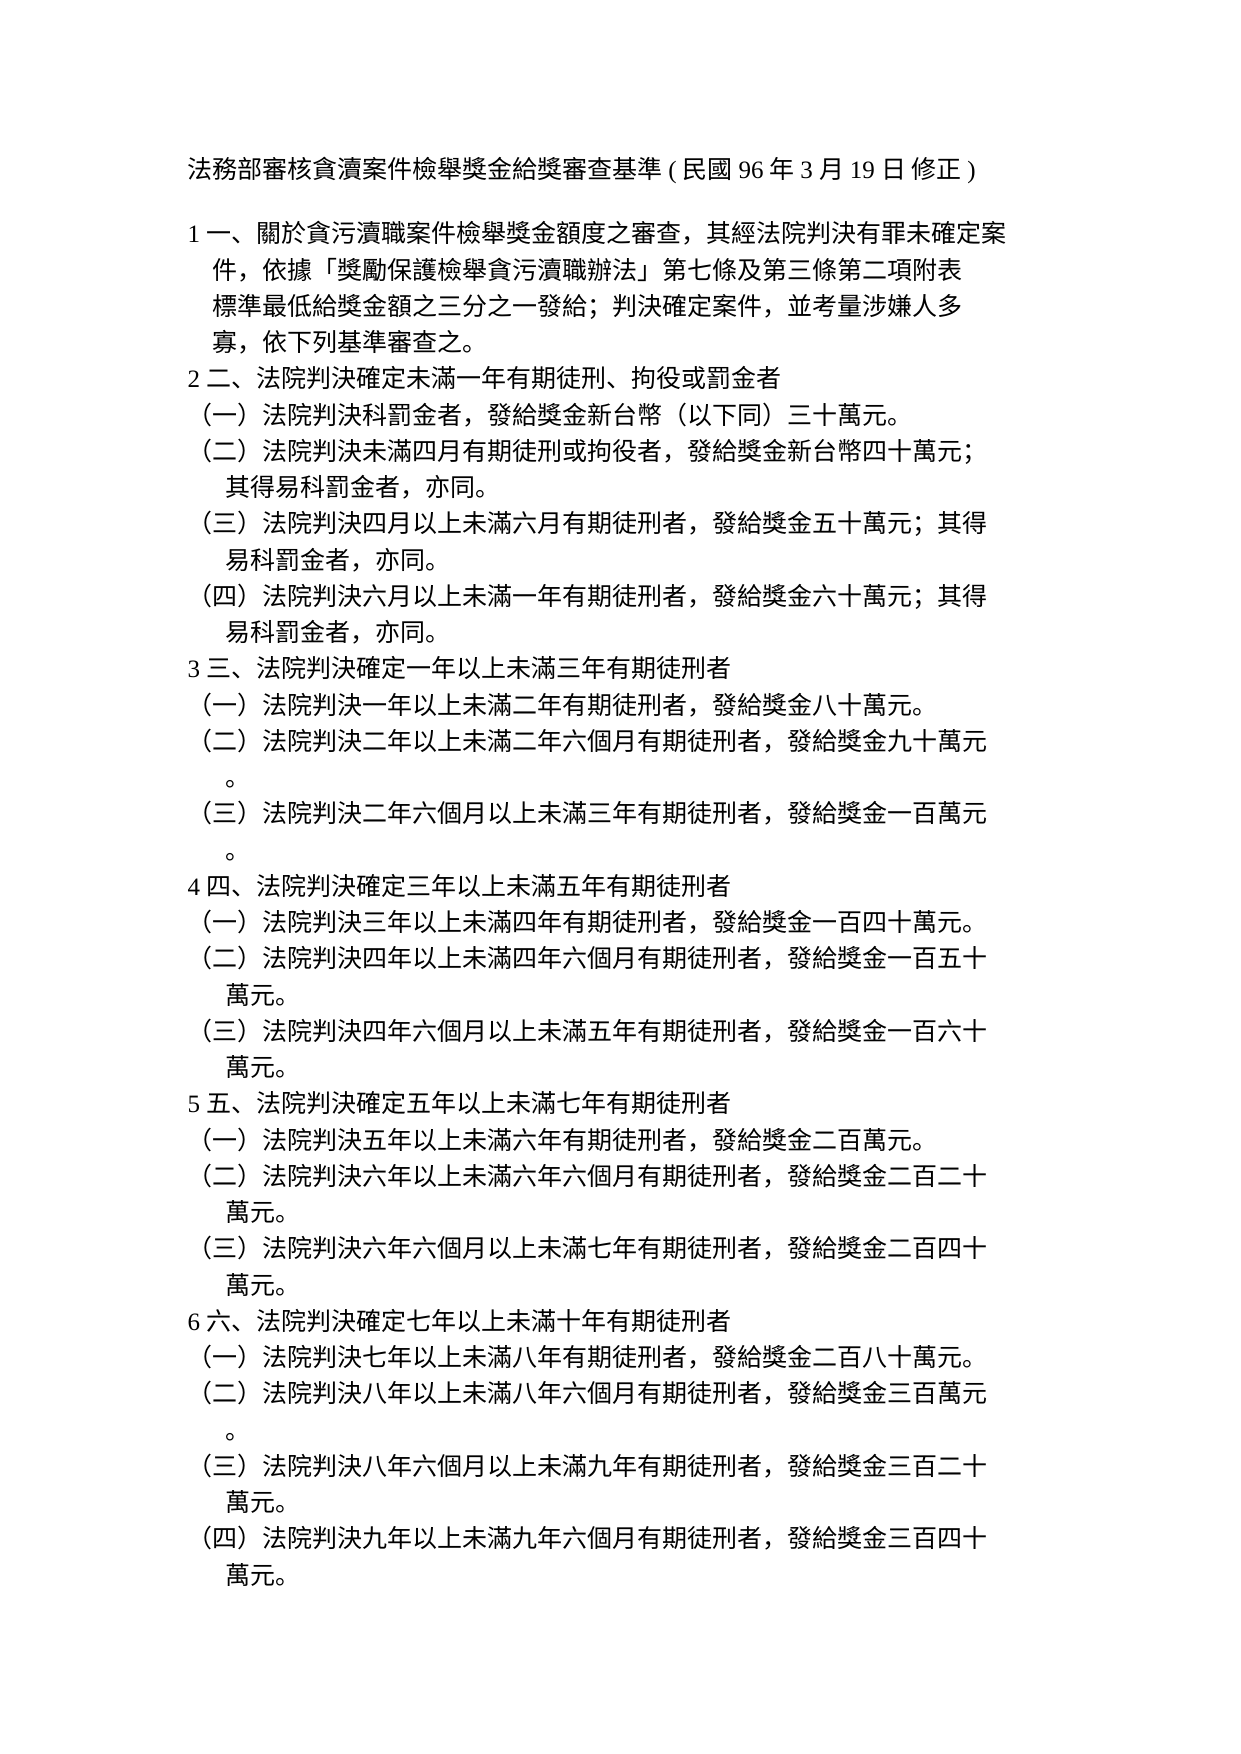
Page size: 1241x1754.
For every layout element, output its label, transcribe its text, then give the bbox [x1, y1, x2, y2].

text 易科罰金者，亦同。 [187, 540, 1053, 576]
text （一）法院判決科罰金者，發給獎金新台幣（以下同）三十萬元。 [187, 395, 1053, 431]
text 寡，依下列基準審查之。 [187, 323, 1053, 359]
text 萬元。 [187, 1265, 1053, 1301]
text 6 六、法院判決確定七年以上未滿十年有期徒刑者 [187, 1301, 1053, 1338]
text 萬元。 [187, 975, 1053, 1011]
text （二）法院判決八年以上未滿八年六個月有期徒刑者，發給獎金三百萬元 [187, 1374, 1053, 1410]
text 易科罰金者，亦同。 [187, 613, 1053, 649]
text 1 一、關於貪污瀆職案件檢舉獎金額度之審查，其經法院判決有罪未確定案 [187, 214, 1053, 250]
text 。 [187, 758, 1053, 794]
text 法務部審核貪瀆案件檢舉獎金給獎審查基準 ( 民國 96 年 3 月 19 日 修正 ) [187, 150, 1053, 186]
text （三）法院判決八年六個月以上未滿九年有期徒刑者，發給獎金三百二十 [187, 1446, 1053, 1483]
text （一）法院判決七年以上未滿八年有期徒刑者，發給獎金二百八十萬元。 [187, 1338, 1053, 1374]
text 萬元。 [187, 1483, 1053, 1519]
text （三）法院判決四年六個月以上未滿五年有期徒刑者，發給獎金一百六十 [187, 1011, 1053, 1048]
text （四）法院判決九年以上未滿九年六個月有期徒刑者，發給獎金三百四十 [187, 1519, 1053, 1555]
text 萬元。 [187, 1193, 1053, 1229]
text （四）法院判決六月以上未滿一年有期徒刑者，發給獎金六十萬元；其得 [187, 576, 1053, 613]
text 。 [187, 830, 1053, 866]
text （三）法院判決四月以上未滿六月有期徒刑者，發給獎金五十萬元；其得 [187, 504, 1053, 540]
text （三）法院判決二年六個月以上未滿三年有期徒刑者，發給獎金一百萬元 [187, 794, 1053, 830]
text 標準最低給獎金額之三分之一發給；判決確定案件，並考量涉嫌人多 [187, 286, 1053, 323]
text （二）法院判決未滿四月有期徒刑或拘役者，發給獎金新台幣四十萬元； [187, 431, 1053, 468]
text （三）法院判決六年六個月以上未滿七年有期徒刑者，發給獎金二百四十 [187, 1229, 1053, 1265]
text 4 四、法院判決確定三年以上未滿五年有期徒刑者 [187, 866, 1053, 903]
text 件，依據「獎勵保護檢舉貪污瀆職辦法」第七條及第三條第二項附表 [187, 250, 1053, 286]
text 。 [187, 1410, 1053, 1446]
text （二）法院判決二年以上未滿二年六個月有期徒刑者，發給獎金九十萬元 [187, 721, 1053, 758]
text 萬元。 [187, 1048, 1053, 1084]
text （二）法院判決六年以上未滿六年六個月有期徒刑者，發給獎金二百二十 [187, 1156, 1053, 1193]
text 3 三、法院判決確定一年以上未滿三年有期徒刑者 [187, 649, 1053, 685]
text 萬元。 [187, 1555, 1053, 1591]
text （二）法院判決四年以上未滿四年六個月有期徒刑者，發給獎金一百五十 [187, 939, 1053, 975]
text （一）法院判決五年以上未滿六年有期徒刑者，發給獎金二百萬元。 [187, 1120, 1053, 1156]
text （一）法院判決三年以上未滿四年有期徒刑者，發給獎金一百四十萬元。 [187, 903, 1053, 939]
text （一）法院判決一年以上未滿二年有期徒刑者，發給獎金八十萬元。 [187, 685, 1053, 721]
text 其得易科罰金者，亦同。 [187, 468, 1053, 504]
text 2 二、法院判決確定未滿一年有期徒刑、拘役或罰金者 [187, 359, 1053, 395]
text 5 五、法院判決確定五年以上未滿七年有期徒刑者 [187, 1084, 1053, 1120]
